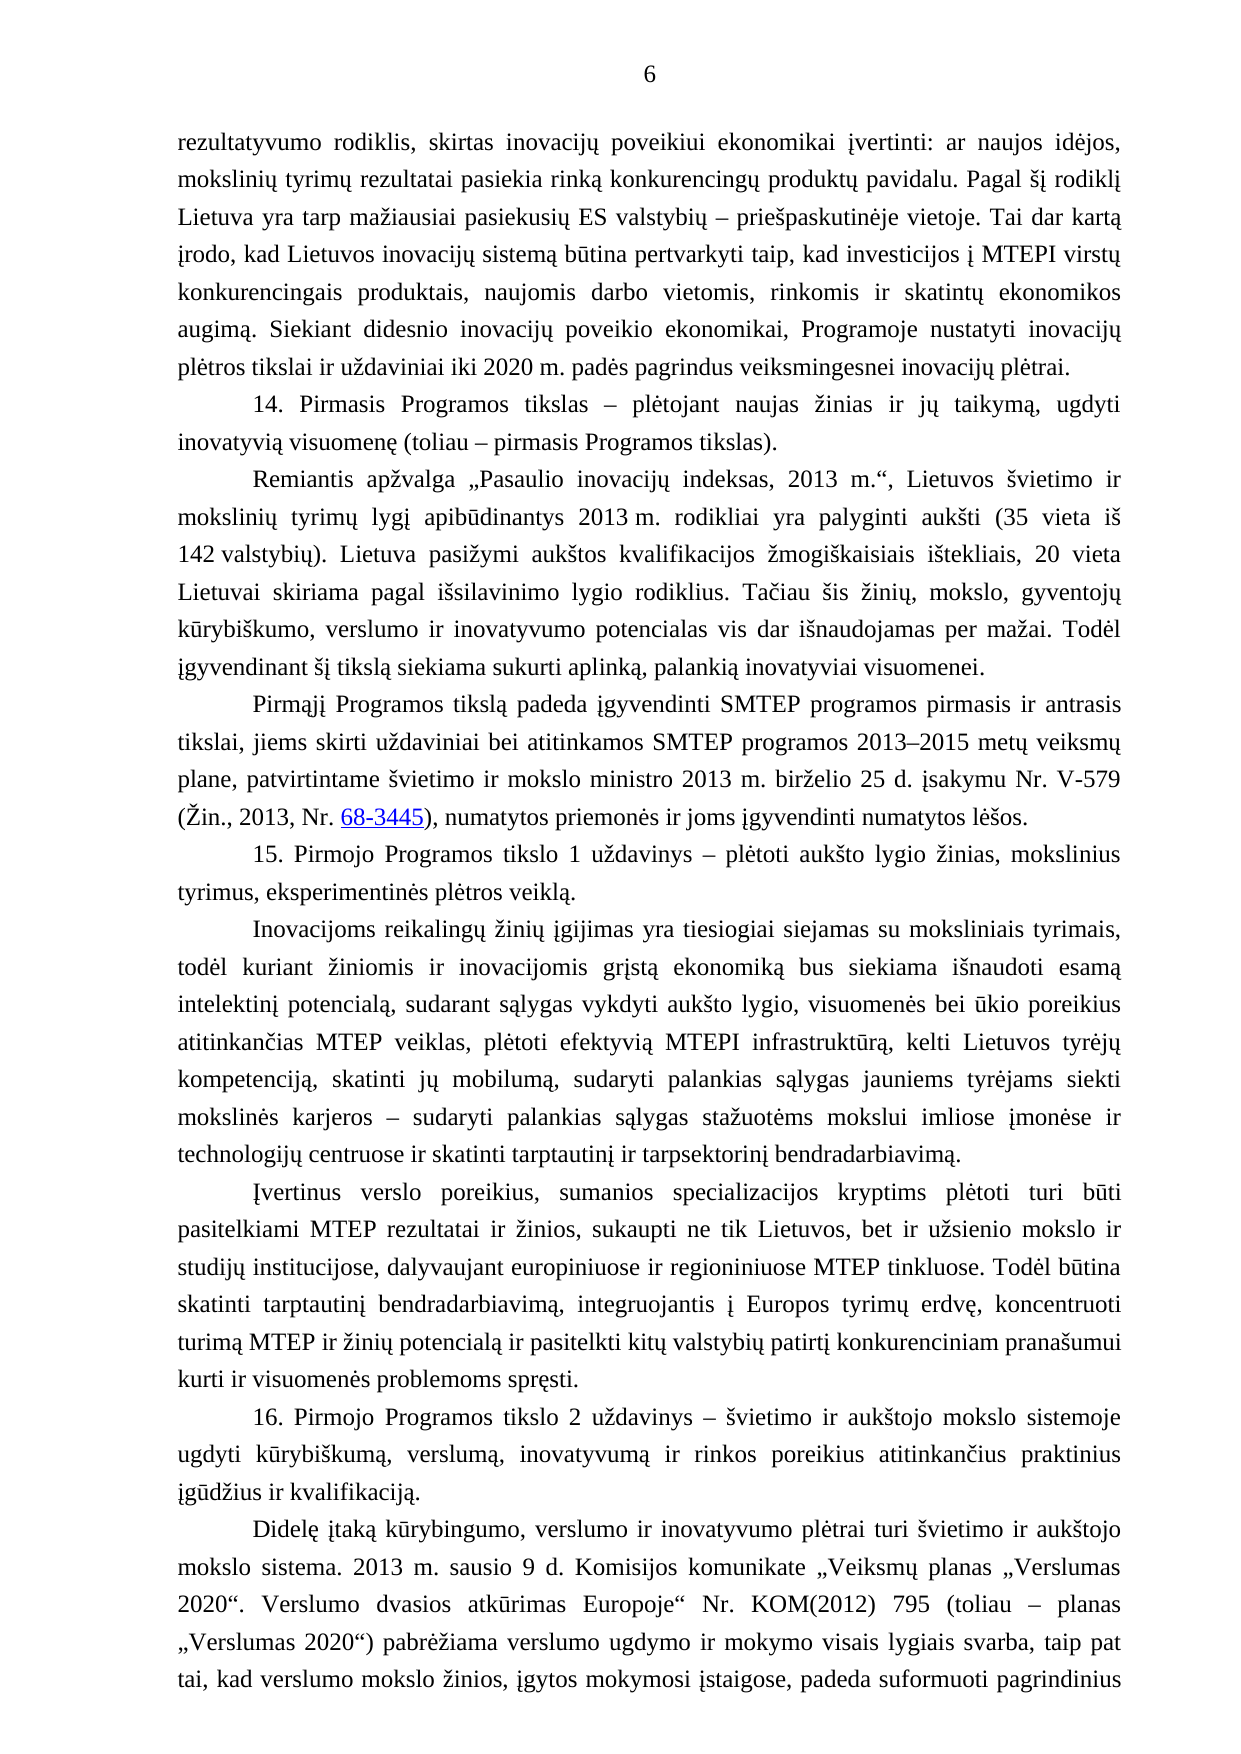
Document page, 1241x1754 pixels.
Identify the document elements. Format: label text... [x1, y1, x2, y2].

text 16. Pirmojo Programos tikslo 2 uždavinys – švietimo ir aukštojo mokslo sistemoje ugdyti kūrybiškumą, verslumą, inovatyvumą ir rinkos poreikius atitinkančius praktinius įgūdžius ir kvalifikaciją. [177, 1393, 1122, 1506]
text 14. Pirmasis Programos tikslas – plėtojant naujas žinias ir jų taikymą, ugdyti inovatyvią visuomenę (toliau – pirmasis Programos tikslas). [177, 381, 1122, 456]
text Pirmąjį Programos tikslą padeda įgyvendinti SMTEP programos pirmasis ir antrasis tikslai, jiems skirti uždaviniai bei atitinkamos SMTEP programos 2013–2015 metų veiksmų plane, patvirtintame švietimo ir mokslo ministro 2013 m. birželio 25 d. įsakymu Nr. V-579 (Žin., 2013, Nr. 68-3445), numatytos priemonės ir joms įgyvendinti numatytos lėšos. [177, 681, 1122, 831]
text rezultatyvumo rodiklis, skirtas inovacijų poveikiui ekonomikai įvertinti: ar naujos idėjos, mokslinių tyrimų rezultatai pasiekia rinką konkurencingų produktų pavidalu. Pagal šį rodiklį Lietuva yra tarp mažiausiai pasiekusių ES valstybių – priešpaskutinėje vietoje. Tai dar kartą įrodo, kad Lietuvos inovacijų sistemą būtina pertvarkyti taip, kad investicijos į MTEPI virstų konkurencingais produktais, naujomis darbo vietomis, rinkomis ir skatintų ekonomikos augimą. Siekiant didesnio inovacijų poveikio ekonomikai, Programoje nustatyti inovacijų plėtros tikslai ir uždaviniai iki 2020 m. padės pagrindus veiksmingesnei inovacijų plėtrai. [177, 118, 1122, 381]
text Remiantis apžvalga „Pasaulio inovacijų indeksas, 2013 m.“, Lietuvos švietimo ir mokslinių tyrimų lygį apibūdinantys 2013 m. rodikliai yra palyginti aukšti (35 vieta iš 142 valstybių). Lietuva pasižymi aukštos kvalifikacijos žmogiškaisiais ištekliais, 20 vieta Lietuvai skiriama pagal išsilavinimo lygio rodiklius. Tačiau šis žinių, mokslo, gyventojų kūrybiškumo, verslumo ir inovatyvumo potencialas vis dar išnaudojamas per mažai. Todėl įgyvendinant šį tikslą siekiama sukurti aplinką, palankią inovatyviai visuomenei. [177, 456, 1122, 681]
text 15. Pirmojo Programos tikslo 1 uždavinys – plėtoti aukšto lygio žinias, mokslinius tyrimus, eksperimentinės plėtros veiklą. [177, 831, 1122, 906]
text Įvertinus verslo poreikius, sumanios specializacijos kryptims plėtoti turi būti pasitelkiami MTEP rezultatai ir žinios, sukaupti ne tik Lietuvos, bet ir užsienio mokslo ir studijų institucijose, dalyvaujant europiniuose ir regioniniuose MTEP tinkluose. Todėl būtina skatinti tarptautinį bendradarbiavimą, integruojantis į Europos tyrimų erdvę, koncentruoti turimą MTEP ir žinių potencialą ir pasitelkti kitų valstybių patirtį konkurenciniam pranašumui kurti ir visuomenės problemoms spręsti. [177, 1168, 1122, 1393]
text Didelę įtaką kūrybingumo, verslumo ir inovatyvumo plėtrai turi švietimo ir aukštojo mokslo sistema. 2013 m. sausio 9 d. Komisijos komunikate „Veiksmų planas „Verslumas 2020“. Verslumo dvasios atkūrimas Europoje“ Nr. KOM(2012) 795 (toliau – planas „Verslumas 2020“) pabrėžiama verslumo ugdymo ir mokymo visais lygiais svarba, taip pat tai, kad verslumo mokslo žinios, įgytos mokymosi įstaigose, padeda suformuoti pagrindinius [177, 1506, 1122, 1693]
text Inovacijoms reikalingų žinių įgijimas yra tiesiogiai siejamas su moksliniais tyrimais, todėl kuriant žiniomis ir inovacijomis grįstą ekonomiką bus siekiama išnaudoti esamą intelektinį potencialą, sudarant sąlygas vykdyti aukšto lygio, visuomenės bei ūkio poreikius atitinkančias MTEP veiklas, plėtoti efektyvią MTEPI infrastruktūrą, kelti Lietuvos tyrėjų kompetenciją, skatinti jų mobilumą, sudaryti palankias sąlygas jauniems tyrėjams siekti mokslinės karjeros – sudaryti palankias sąlygas stažuotėms mokslui imliose įmonėse ir technologijų centruose ir skatinti tarptautinį ir tarpsektorinį bendradarbiavimą. [177, 906, 1122, 1168]
